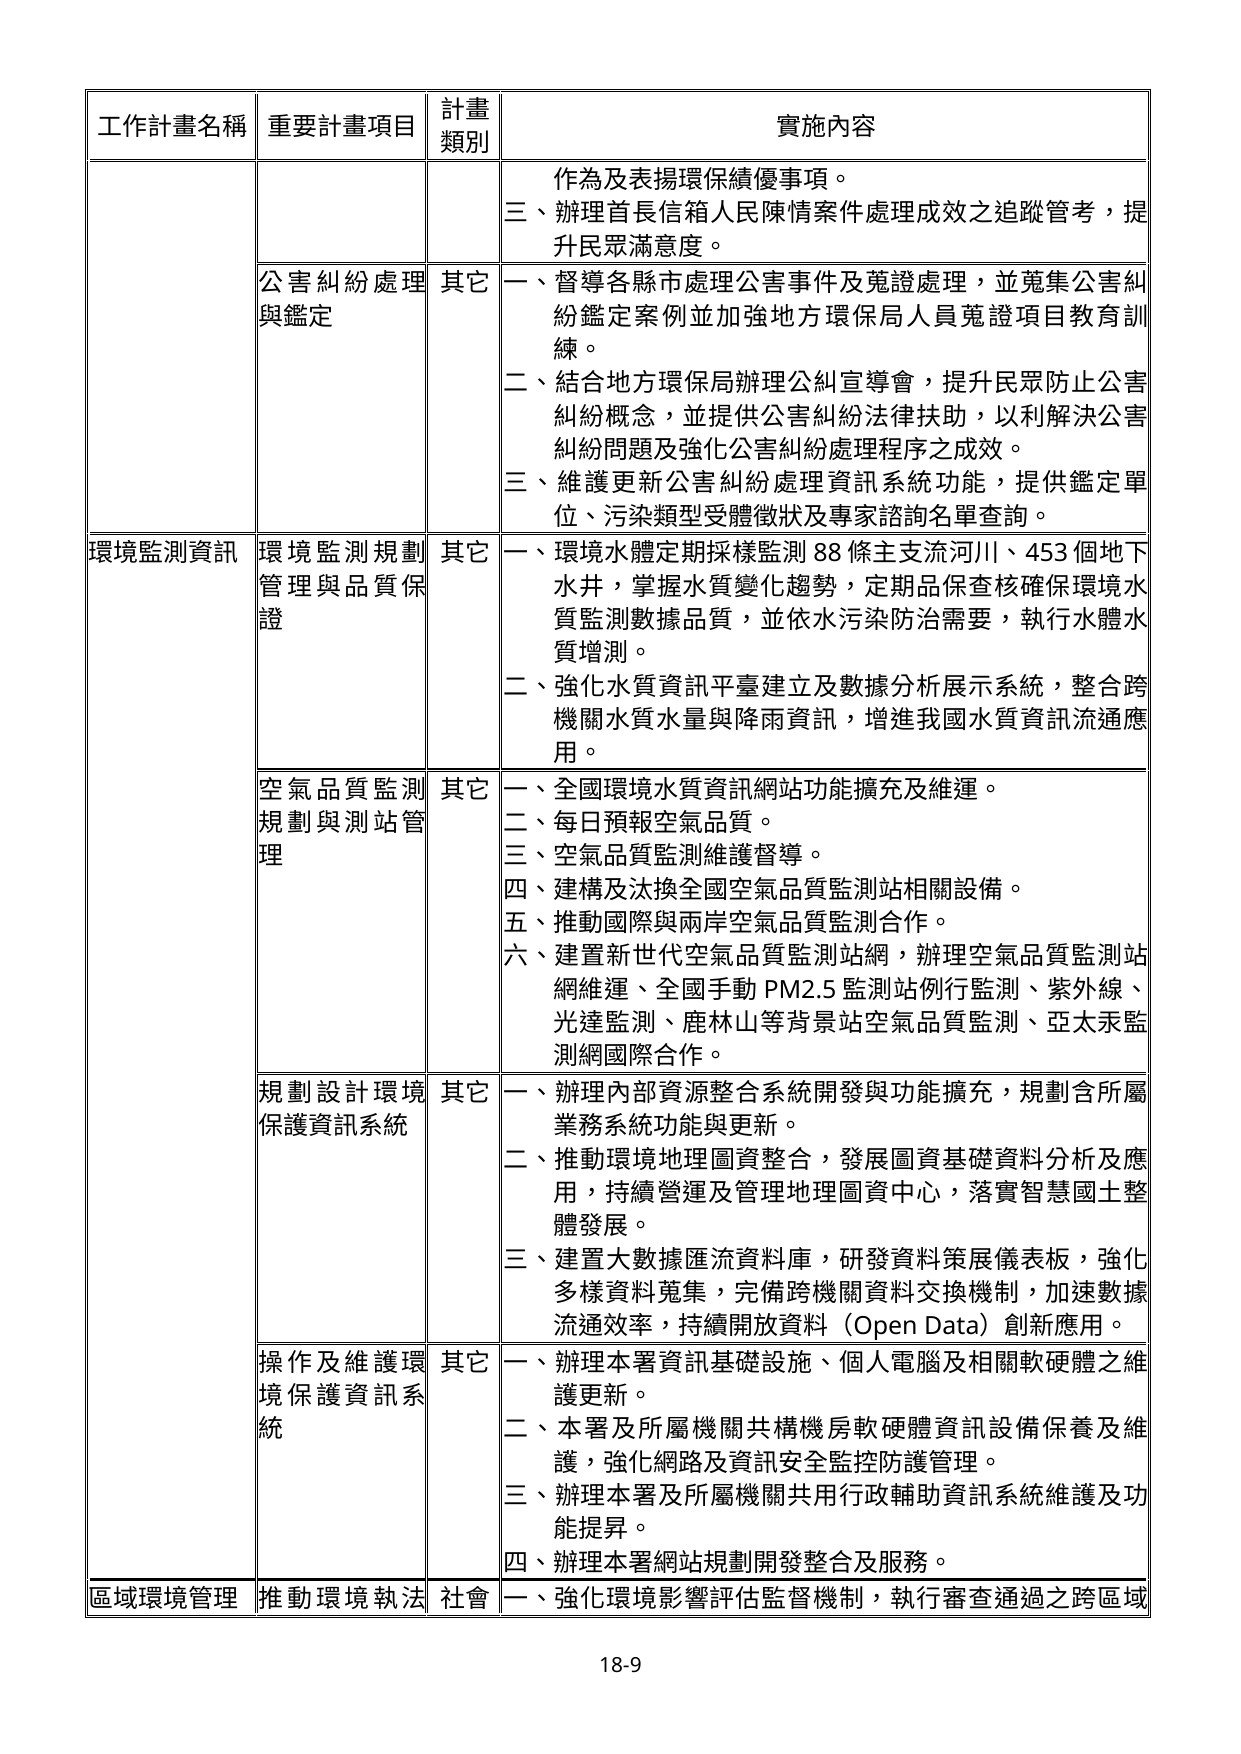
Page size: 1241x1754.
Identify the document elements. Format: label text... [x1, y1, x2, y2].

table_cell 其它 [428, 535, 499, 768]
table_cell 一、辦理本署資訊基礎設施、個人電腦及相關軟硬體之維護更新。 二、本署及所屬機關共構機房軟硬體資訊設備保養及維護，強化網路及資訊安全監控防護管理。 三、辦理本署及所屬機關共用行政輔助資訊系統維護及功能提昇。 四、辦理本署網站規劃開發整合及服務。 [502, 1341, 1148, 1578]
table_header 重要計畫項目 [256, 92, 427, 158]
table_cell 其它 [428, 772, 499, 1071]
table_cell 環境監測資訊 [86, 532, 256, 1578]
table_cell 公害糾紛處理與鑑定 [258, 265, 425, 532]
table_cell 其它 [428, 265, 499, 532]
table_cell 環境監測規劃管理與品質保證 [258, 535, 425, 768]
table_cell 規劃設計環境保護資訊系統 [258, 1075, 425, 1341]
table_cell 一、全國環境水質資訊網站功能擴充及維運。 二、每日預報空氣品質。 三、空氣品質監測維護督導。 四、建構及汰換全國空氣品質監測站相關設備。 五、推動國際與兩岸空氣品質監測合作。 六、建置新世代空氣品質監測站網，辦理空氣品質監測站網維運、全國手動PM2.5監測站例行監測、紫外線、光達監測、鹿林山等背景站空氣品質監測、亞太汞監測網國際合作。 [502, 768, 1148, 1071]
table_cell [88, 159, 255, 532]
table_cell 推動環境執法 [256, 1581, 427, 1614]
table_header 實施內容 [501, 92, 1148, 158]
table_cell 操作及維護環境保護資訊系統 [258, 1345, 425, 1578]
table_cell [428, 162, 499, 262]
table_cell 一、強化環境影響評估監督機制，執行審查通過之跨區域 [501, 1578, 1149, 1614]
table_cell 作為及表揚環保績優事項。 三、辦理首長信箱人民陳情案件處理成效之追蹤管考，提升民眾滿意度。 [502, 159, 1148, 262]
table_cell 社會 [427, 1581, 501, 1614]
table_cell 一、環境水體定期採樣監測88條主支流河川、453個地下水井，掌握水質變化趨勢，定期品保查核確保環境水質監測數據品質，並依水污染防治需要，執行水體水質增測。 二、強化水質資訊平臺建立及數據分析展示系統，整合跨機關水質水量與降雨資訊，增進我國水質資訊流通應用。 [501, 532, 1149, 768]
table_cell 其它 [428, 1345, 499, 1578]
table_cell 空氣品質監測規劃與測站管理 [258, 772, 425, 1071]
table_header 計畫類別 [427, 92, 501, 158]
table_header 工作計畫名稱 [88, 92, 256, 158]
table_cell 一、辦理內部資源整合系統開發與功能擴充，規劃含所屬業務系統功能與更新。 二、推動環境地理圖資整合，發展圖資基礎資料分析及應用，持續營運及管理地理圖資中心，落實智慧國土整體發展。 三、建置大數據匯流資料庫，研發資料策展儀表板，強化多樣資料蒐集，完備跨機關資料交換機制，加速數據流通效率，持續開放資料（Open Data）創新應用。 [502, 1071, 1148, 1341]
table_cell 一、督導各縣市處理公害事件及蒐證處理，並蒐集公害糾紛鑑定案例並加強地方環保局人員蒐證項目教育訓練。 二、結合地方環保局辦理公糾宣導會，提升民眾防止公害糾紛概念，並提供公害糾紛法律扶助，以利解決公害糾紛問題及強化公害糾紛處理程序之成效。 三、維護更新公害糾紛處理資訊系統功能，提供鑑定單位、污染類型受體徵狀及專家諮詢名單查詢。 [501, 262, 1149, 532]
table_cell 其它 [428, 1075, 499, 1341]
table_cell 區域環境管理 [86, 1578, 256, 1614]
table_cell [258, 162, 425, 262]
